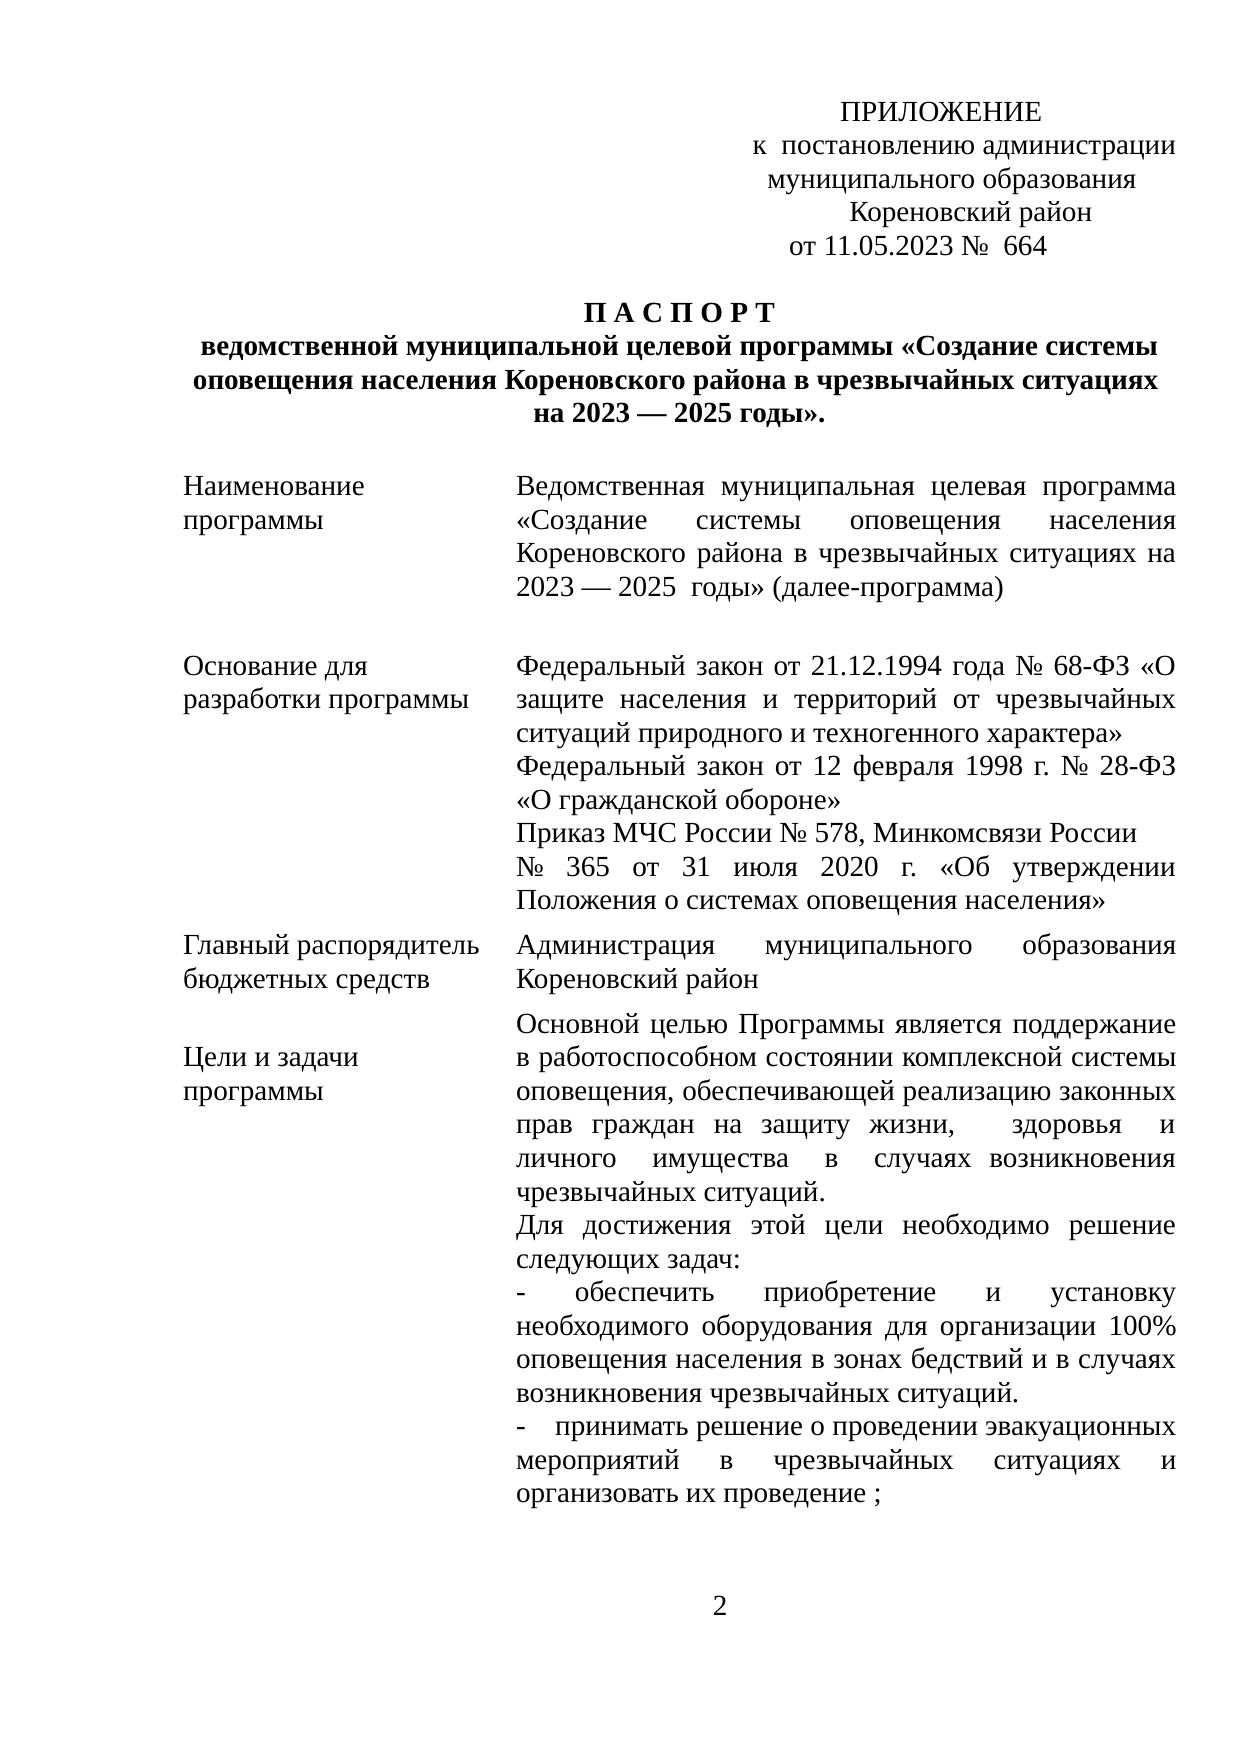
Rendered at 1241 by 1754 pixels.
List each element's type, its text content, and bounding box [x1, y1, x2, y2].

text ведомственной муниципальной целевой программы «Создание системы оповещения населения Кореновского района в чрезвычайных ситуациях [177, 328, 1181, 396]
text на 2023 — 2025 годы». [177, 396, 1181, 429]
table_cell Главный распорядитель бюджетных средств [177, 922, 510, 1000]
table_header Наименование программы [177, 429, 510, 642]
table_cell Основной целью Программы является поддержание в работоспособном состоянии комплексной системы оповещения, обеспечивающей реализацию законных прав граждан на защиту жизни, здоровья и личного имущества в случаях возникновения чрезвычайных ситуаций. Для достижения этой цели необходимо решение следующих задач: - обеспечить приобретение и установку необходимого оборудования для организации 100% оповещения населения в зонах бедствий и в случаях возникновения чрезвычайных ситуаций. - принимать решение о проведении эвакуационных мероприятий в чрезвычайных ситуациях и организовать их проведение ; [510, 1000, 1182, 1582]
text ПРИЛОЖЕНИЕ [177, 94, 1181, 127]
text к постановлению администрации муниципального образования Кореновский район [177, 127, 1181, 228]
table_cell Основание для разработки программы [177, 642, 510, 922]
table_header Ведомственная муниципальная целевая программа «Создание системы оповещения населения Кореновского района в чрезвычайных ситуациях на 2023 — 2025 годы» (далее-программа) [510, 429, 1182, 642]
table_cell Администрация муниципального образования Кореновский район [510, 922, 1182, 1000]
table_cell Федеральный закон от 21.12.1994 года № 68-ФЗ «О защите населения и территорий от чрезвычайных ситуаций природного и техногенного характера» Федеральный закон от 12 февраля 1998 г. № 28-ФЗ «О гражданской обороне» Приказ МЧС России № 578, Минкомсвязи России № 365 от 31 июля 2020 г. «Об утверждении Положения о системах оповещения населения» [510, 642, 1182, 922]
table_cell Цели и задачи программы [177, 1000, 510, 1582]
table_cell [177, 1582, 510, 1627]
text от 11.05.2023 № 664 [177, 228, 1181, 261]
text П А С П О Р Т [177, 295, 1181, 328]
table_cell 2 [510, 1582, 1182, 1627]
